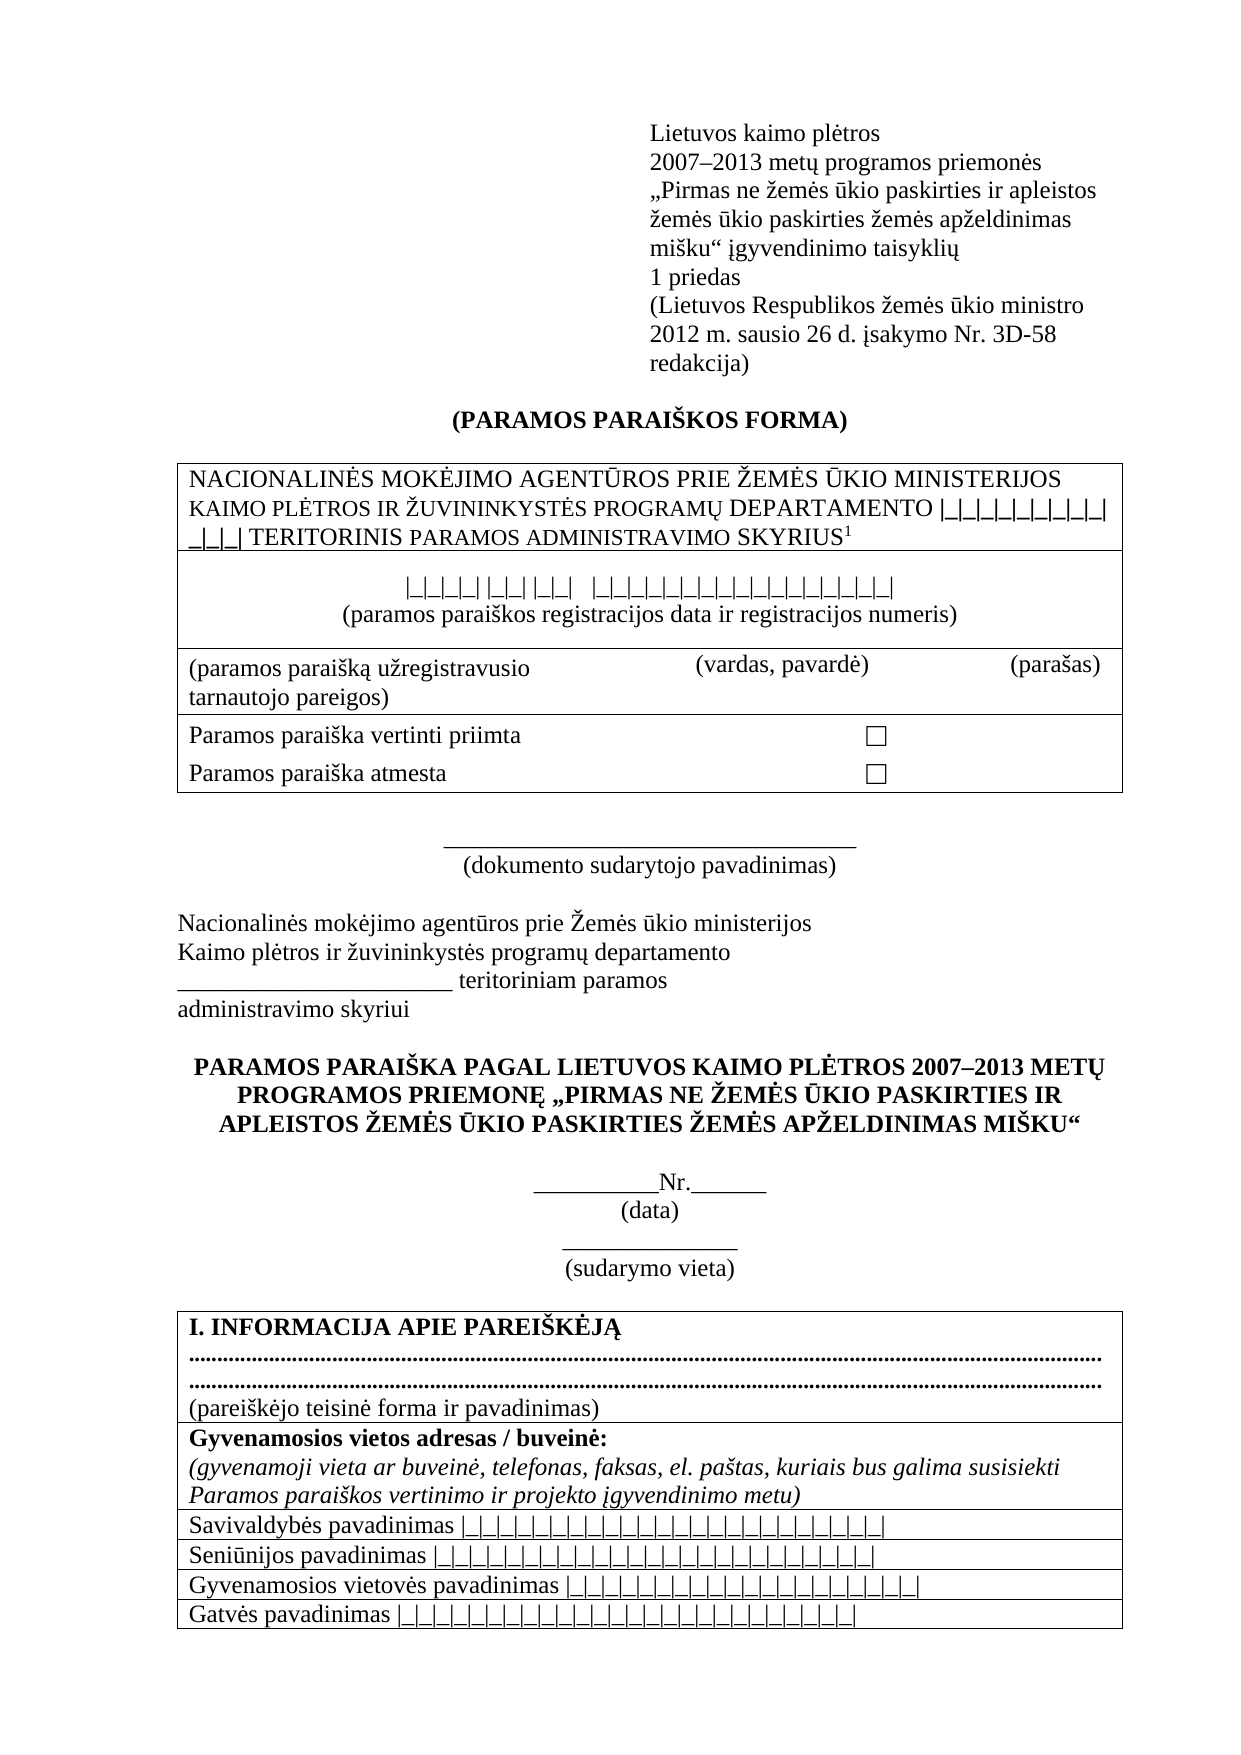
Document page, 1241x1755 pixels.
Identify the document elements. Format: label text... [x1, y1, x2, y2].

table_cell Savivaldybės pavadinimas |_|_|_|_|_|_|_|_|_|_|_|_|_|_|_|_|_|_|_|_|_|_|_|_| [178, 1510, 1122, 1539]
text __________Nr.______ [177, 1167, 1122, 1196]
text _________________________________ [177, 822, 1122, 851]
table_cell [989, 715, 1122, 754]
text Kaimo plėtros ir žuvininkystės programų departamento [177, 937, 1122, 966]
text žemės ūkio paskirties žemės apželdinimas [649, 204, 1122, 233]
text 2012 m. sausio 26 d. įsakymo Nr. 3D-58 [649, 319, 1122, 348]
text (dokumento sudarytojo pavadinimas) [177, 851, 1122, 879]
text redakcija) [649, 348, 1122, 377]
table_header Nacionalinės mokėjimo agentŪros prie žemės ūkio ministerijos KAIMO PLĖTROS IR ŽUVININKYSTĖS PROGRAMŲ departamento |_|_|_|_|_|_|_|_|_|_|_|_| teritorinis PARAMOS ADMINISTRAVIMO skyrius1 [178, 464, 1122, 550]
table_cell □ [764, 715, 988, 754]
text (sudarymo vieta) [177, 1253, 1122, 1282]
table_cell |_|_|_|_| |_|_| |_|_| |_|_|_|_|_|_|_|_|_|_|_|_|_|_|_|_|_| (paramos paraiškos registracijos data ir registracijos numeris) [178, 551, 1122, 648]
table_cell Paramos paraiška vertinti priimta [178, 715, 763, 754]
text PARAMOS Paraiška PAGAL LIETUVOS Kaimo plėtros 2007–2013 metų programos priemonę „PIRMAS NE žemės ūkio paskirties ir apleistos žemės ūkio paskirties žemės apželdinimas mišku“ [177, 1052, 1122, 1138]
table_cell Gatvės pavadinimas |_|_|_|_|_|_|_|_|_|_|_|_|_|_|_|_|_|_|_|_|_|_|_|_|_|_| [178, 1600, 1122, 1628]
table_cell Gyvenamosios vietovės pavadinimas |_|_|_|_|_|_|_|_|_|_|_|_|_|_|_|_|_|_|_|_| [178, 1570, 1122, 1598]
table_cell (vardas, pavardė) [576, 649, 988, 714]
text mišku“ įgyvendinimo taisyklių [649, 233, 1122, 262]
table_cell □ [764, 754, 988, 792]
text (PARAMOS PARAIŠKOS FORMA) [177, 406, 1122, 434]
table_cell Seniūnijos pavadinimas |_|_|_|_|_|_|_|_|_|_|_|_|_|_|_|_|_|_|_|_|_|_|_|_|_| [178, 1540, 1122, 1569]
table_header I. INFORMACIJA APIE PAREIŠKĖJĄ ... ... (pareiškėjo teisinė forma ir pavadinimas) [178, 1312, 1122, 1422]
text 2007–2013 metų programos priemonės [649, 147, 1122, 176]
table_cell (paramos paraišką užregistravusio tarnautojo pareigos) [178, 649, 576, 714]
text ______________________ teritoriniam paramos [177, 966, 1122, 994]
text (data) [177, 1196, 1122, 1224]
text ______________ [177, 1224, 1122, 1253]
text „Pirmas ne žemės ūkio paskirties ir apleistos [649, 176, 1122, 204]
text administravimo skyriui [177, 994, 1122, 1023]
text Lietuvos kaimo plėtros [649, 118, 1122, 147]
table_cell Paramos paraiška atmesta [178, 754, 763, 792]
table_cell Gyvenamosios vietos adresas / buveinė: (gyvenamoji vieta ar buveinė, telefonas, faksas, el. paštas, kuriais bus galima susisiekti Paramos paraiškos vertinimo ir projekto įgyvendinimo metu) [178, 1423, 1122, 1509]
text Nacionalinės mokėjimo agentūros prie Žemės ūkio ministerijos [177, 908, 1122, 937]
table_cell [989, 754, 1122, 792]
table_cell (parašas) [989, 649, 1122, 714]
text 1 priedas [649, 262, 1122, 291]
text (Lietuvos Respublikos žemės ūkio ministro [649, 291, 1122, 319]
